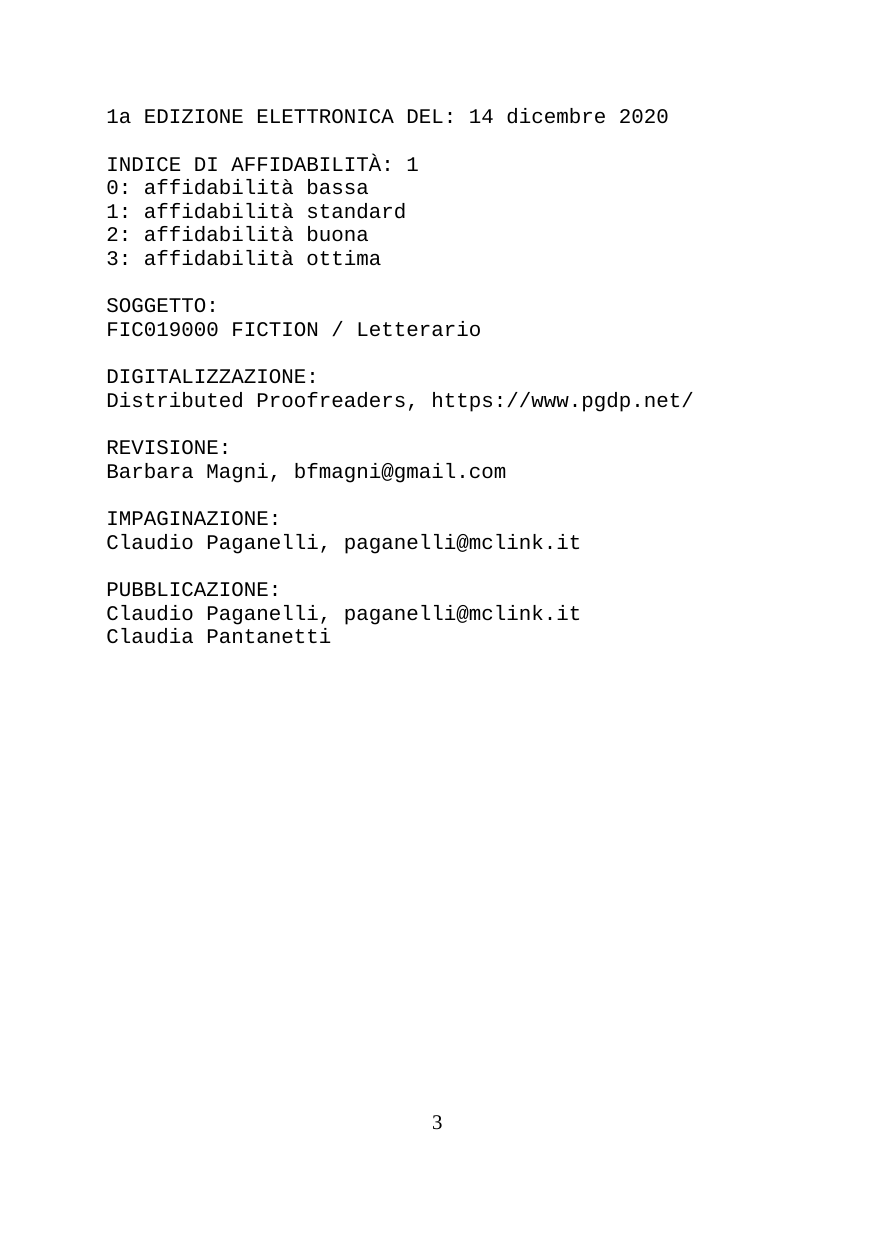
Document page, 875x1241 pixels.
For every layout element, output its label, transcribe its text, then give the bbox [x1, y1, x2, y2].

text 2: affidabilità buona [106, 224, 768, 248]
text PUBBLICAZIONE: [106, 579, 768, 603]
text Claudio Paganelli, paganelli@mclink.it [106, 532, 768, 556]
text REVISIONE: [106, 437, 768, 461]
text 1a EDIZIONE ELETTRONICA DEL: 14 dicembre 2020 [106, 106, 768, 130]
text Distributed Proofreaders, https://www.pgdp.net/ [106, 390, 768, 414]
text Claudio Paganelli, paganelli@mclink.it [106, 603, 768, 626]
text IMPAGINAZIONE: [106, 508, 768, 532]
text 0: affidabilità bassa [106, 177, 768, 201]
text FIC019000 FICTION / Letterario [106, 319, 768, 343]
text 3: affidabilità ottima [106, 248, 768, 272]
text Claudia Pantanetti [106, 626, 768, 650]
text DIGITALIZZAZIONE: [106, 366, 768, 390]
text INDICE DI AFFIDABILITÀ: 1 [106, 153, 768, 177]
text 1: affidabilità standard [106, 201, 768, 224]
text SOGGETTO: [106, 295, 768, 319]
text Barbara Magni, bfmagni@gmail.com [106, 461, 768, 484]
